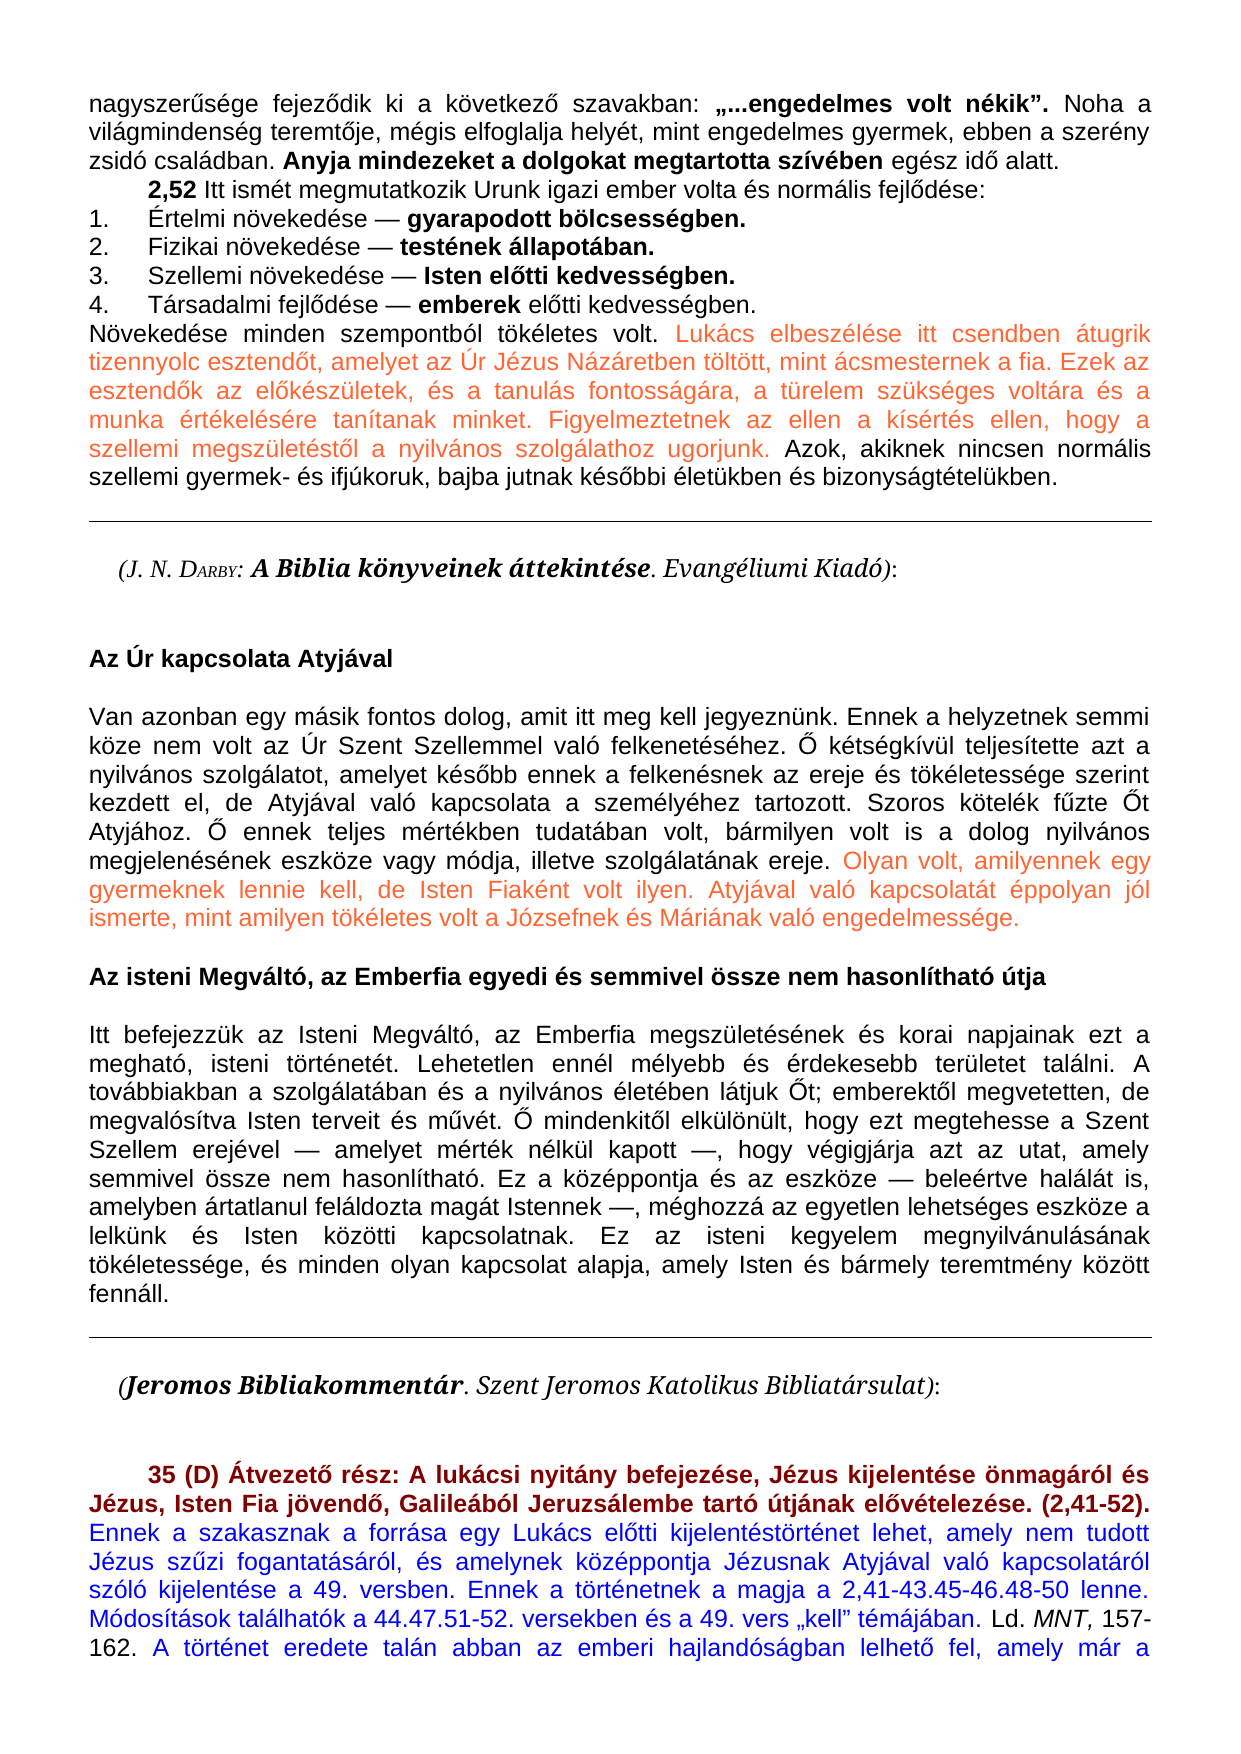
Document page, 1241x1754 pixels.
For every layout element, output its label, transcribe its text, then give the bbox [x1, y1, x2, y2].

text Van azonban egy másik fontos dolog, amit itt meg kell jegyeznünk. Ennek a helyzetnek semmi köze nem volt az Úr Szent Szellemmel való felkenetéséhez. Ő kétségkívül teljesítette azt a nyilvános szolgálatot, amelyet később ennek a felkenésnek az ereje és tökéletessége szerint kezdett el, de Atyjával való kapcsolata a személyéhez tartozott. Szoros kötelék fűzte Őt Atyjához. Ő ennek teljes mértékben tudatában volt, bármilyen volt is a dolog nyilvános megjelenésének eszköze vagy módja, illetve szolgálatának ereje. Olyan volt, amilyennek egy gyermeknek lennie kell, de Isten Fiaként volt ilyen. Atyjával való kapcsolatát éppolyan jól ismerte, mint amilyen tökéletes volt a Józsefnek és Máriának való engedelmessége. [88, 702, 1152, 932]
text 1. Értelmi növekedése — gyarapodott bölcsességben. [88, 203, 1152, 232]
text 35 (D) Átvezető rész: A lukácsi nyitány befejezése, Jézus kijelentése önmagáról és Jézus, Isten Fia jövendő, Galileából Jeruzsálembe tartó útjának elővételezése. (2,41-52). Ennek a szakasznak a forrása egy Lukács előtti kijelentéstörténet lehet, amely nem tudott Jézus szűzi fogantatásáról, és amelynek középpontja Jézusnak Atyjával való kapcsolatáról szóló kijelentése a 49. versben. Ennek a történetnek a magja a 2,41-43.45-46.48-50 lenne. Módosítások találhatók a 44.47.51-52. versekben és a 49. vers „kell” témájában. Ld. MNT, 157-162. A történet eredete talán abban az emberi hajlandóságban lelhető fel, amely már a [88, 1460, 1152, 1662]
text Az Úr kapcsolata Atyjával [88, 644, 1152, 673]
text Itt befejezzük az Isteni Megváltó, az Emberfia megszületésének és korai napjainak ezt a megható, isteni történetét. Lehetetlen ennél mélyebb és érdekesebb területet találni. A továbbiakban a szolgálatában és a nyilvános életében látjuk Őt; emberektől megvetetten, de megvalósítva Isten terveit és művét. Ő mindenkitől elkülönült, hogy ezt megtehesse a Szent Szellem erejével — amelyet mérték nélkül kapott —, hogy végigjárja azt az utat, amely semmivel össze nem hasonlítható. Ez a középpontja és az eszköze — beleértve halálát is, amelyben ártatlanul feláldozta magát Istennek —, méghozzá az egyetlen lehetséges eszköze a lelkünk és Isten közötti kapcsolatnak. Ez az isteni kegyelem megnyilvánulásának tökéletessége, és minden olyan kapcsolat alapja, amely Isten és bármely teremtmény között fennáll. [88, 1020, 1152, 1307]
text Növekedése minden szempontból tökéletes volt. Lukács elbeszélése itt csendben átugrik tizennyolc esztendőt, amelyet az Úr Jézus Názáretben töltött, mint ácsmesternek a fia. Ezek az esztendők az előkészületek, és a tanulás fontosságára, a türelem szükséges voltára és a munka értékelésére tanítanak minket. Figyelmeztetnek az ellen a kísértés ellen, hogy a szellemi megszületéstől a nyilvános szolgálathoz ugorjunk. Azok, akiknek nincsen normális szellemi gyermek‑ és ifjúkoruk, bajba jutnak későbbi életükben és bizonyságtételükben. [88, 318, 1152, 491]
text 2. Fizikai növekedése — testének állapotában. [88, 232, 1152, 261]
text 4. Társadalmi fejlődése — emberek előtti kedvességben. [88, 290, 1152, 318]
text 2,52 Itt ismét megmutatkozik Urunk igazi ember volta és normális fejlődése: [88, 175, 1152, 203]
text nagyszerűsége fejeződik ki a következő szavakban: „...engedelmes volt nékik”. Noha a világmindenség teremtője, mégis elfoglalja helyét, mint engedelmes gyermek, ebben a szerény zsidó családban. Anyja mindezeket a dolgokat megtartotta szívében egész idő alatt. [88, 88, 1152, 175]
text Az isteni Megváltó, az Emberfia egyedi és semmivel össze nem hasonlítható útja [88, 962, 1152, 990]
text (Jeromos Bibliakommentár. Szent Jeromos Katolikus Bibliatársulat): [88, 1338, 1152, 1431]
text (J. N. Darby: A Biblia könyveinek áttekintése. Evangéliumi Kiadó): [88, 522, 1152, 614]
text 3. Szellemi növekedése — Isten előtti kedvességben. [88, 261, 1152, 290]
